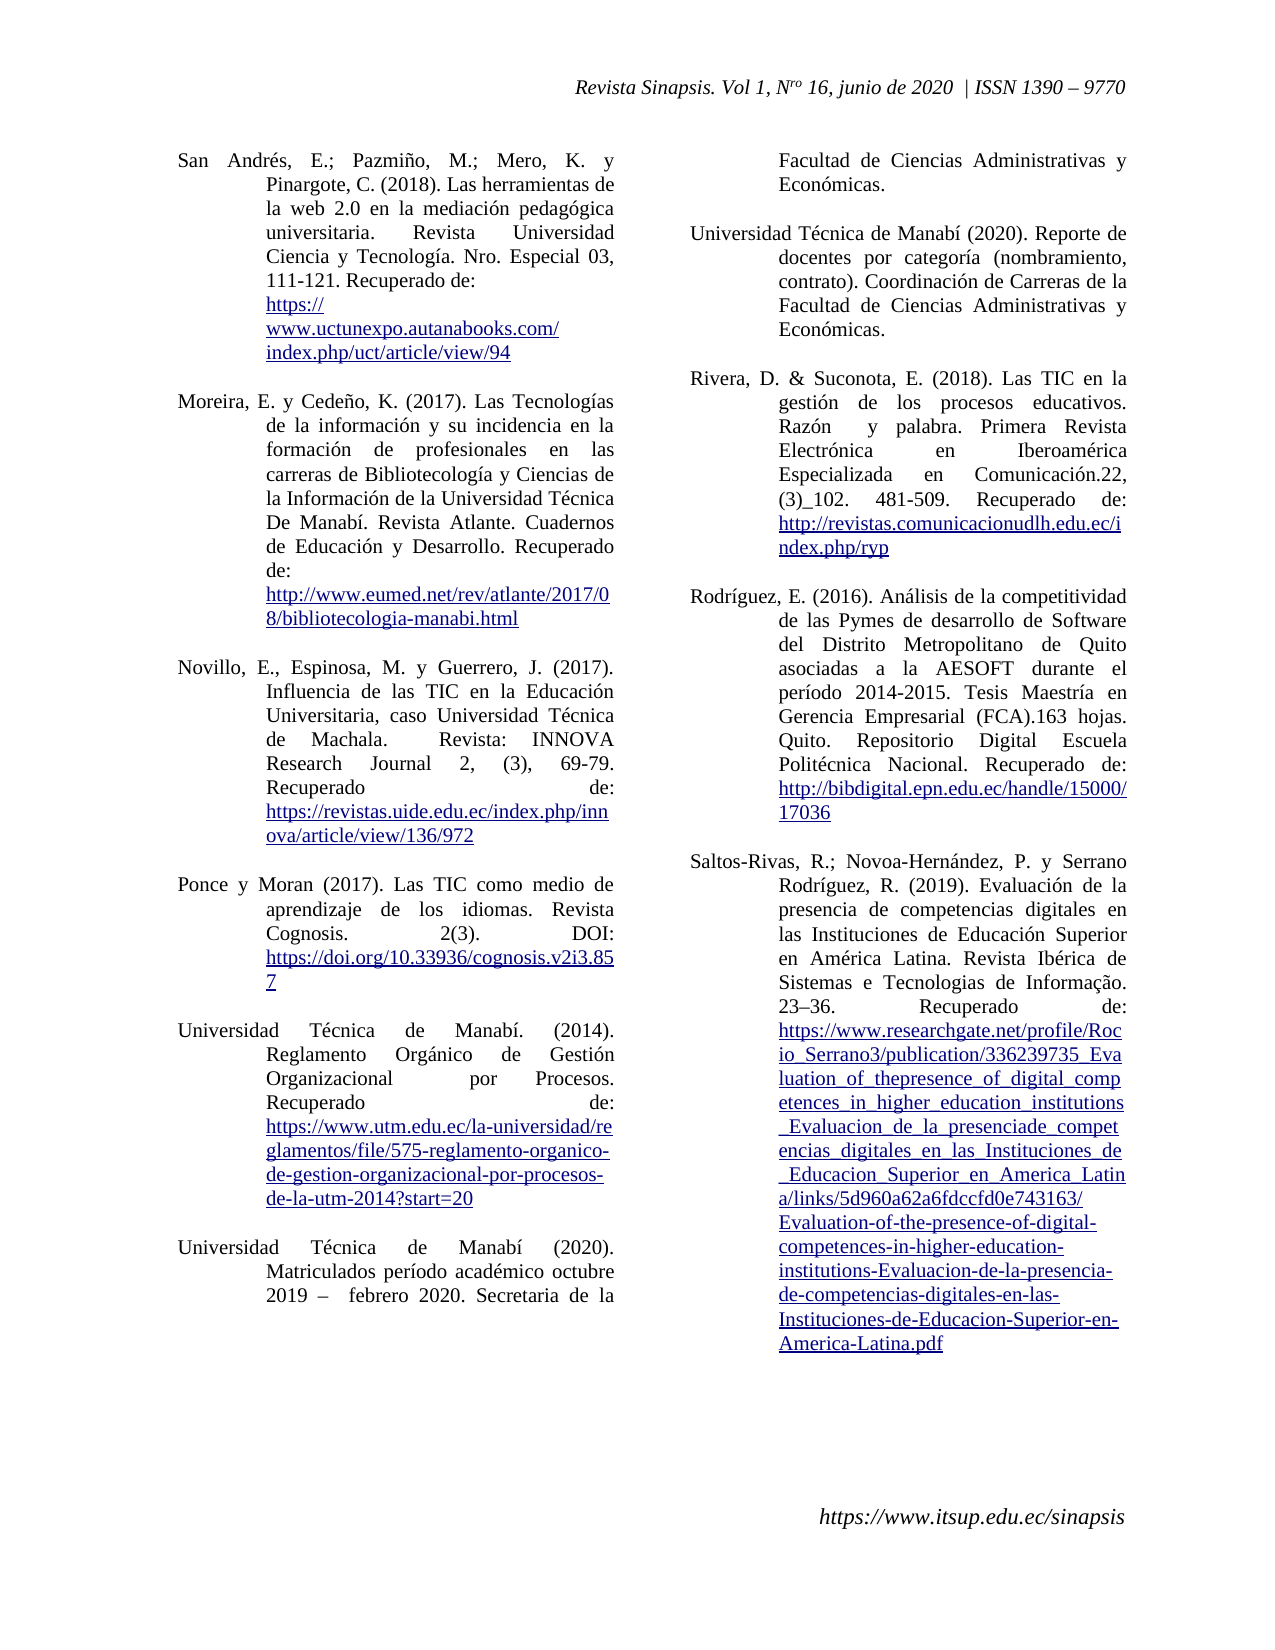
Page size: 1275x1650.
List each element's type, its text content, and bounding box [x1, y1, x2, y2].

text Facultad de Ciencias Administrativas y Económicas. [690, 148, 1127, 196]
text Universidad Técnica de Manabí (2020). Reporte de docentes por categoría (nombramiento, contrato). Coordinación de Carreras de la Facultad de Ciencias Administrativas y Económicas. [690, 221, 1127, 341]
text Ponce y Moran (2017). Las TIC como medio de aprendizaje de los idiomas. Revista Cognosis. 2(3). DOI: https://doi.org/10.33936/cognosis.v2i3.857 [177, 872, 615, 993]
text Universidad Técnica de Manabí. (2014). Reglamento Orgánico de Gestión Organizacional por Procesos. Recuperado de: https://www.utm.edu.ec/la-universidad/reglamentos/file/575-reglamento-organico-de-gestion-organizacional-por-procesos-de-la-utm-2014?start=20 [177, 1018, 615, 1210]
text Novillo, E., Espinosa, M. y Guerrero, J. (2017). Influencia de las TIC en la Educación Universitaria, caso Universidad Técnica de Machala. Revista: INNOVA Research Journal 2, (3), 69-79. Recuperado de: https://revistas.uide.edu.ec/index.php/innova/article/view/136/972 [177, 655, 615, 847]
text https://www.uctunexpo.autanabooks.com/index.php/uct/article/view/94 [266, 292, 615, 364]
text Universidad Técnica de Manabí (2020). Matriculados período académico octubre 2019 – febrero 2020. Secretaria de la [177, 1235, 615, 1307]
text Rodríguez, E. (2016). Análisis de la competitividad de las Pymes de desarrollo de Software del Distrito Metropolitano de Quito asociadas a la AESOFT durante el período 2014-2015. Tesis Maestría en Gerencia Empresarial (FCA).163 hojas. Quito. Repositorio Digital Escuela Politécnica Nacional. Recuperado de: http://bibdigital.epn.edu.ec/handle/15000/17036 [690, 584, 1127, 824]
text San Andrés, E.; Pazmiño, M.; Mero, K. y Pinargote, C. (2018). Las herramientas de la web 2.0 en la mediación pedagógica universitaria. Revista Universidad Ciencia y Tecnología. Nro. Especial 03, 111-121. Recuperado de: [177, 148, 615, 292]
text Rivera, D. & Suconota, E. (2018). Las TIC en la gestión de los procesos educativos. Razón y palabra. Primera Revista Electrónica en Iberoamérica Especializada en Comunicación.22, (3)_102. 481-509. Recuperado de: http://revistas.comunicacionudlh.edu.ec/index.php/ryp [690, 366, 1127, 559]
text Saltos-Rivas, R.; Novoa-Hernández, P. y Serrano Rodríguez, R. (2019). Evaluación de la presencia de competencias digitales en las Instituciones de Educación Superior en América Latina. Revista Ibérica de Sistemas e Tecnologias de Informação. 23–36. Recuperado de: https://www.researchgate.net/profile/Rocio_Serrano3/publication/336239735_Evaluation_of_thepresence_of_digital_competences_in_higher_education_institutions_Evaluacion_de_la_presenciade_competencias_digitales_en_las_Instituciones_de_Educacion_Superior_en_America_Latina/links/5d960a62a6fdccfd0e743163/Evaluation-of-the-presence-of-digital-competences-in-higher-education-institutions-Evaluacion-de-la-presencia-de-competencias-digitales-en-las-Instituciones-de-Educacion-Superior-en-America-Latina.pdf [690, 849, 1127, 1354]
text Moreira, E. y Cedeño, K. (2017). Las Tecnologías de la información y su incidencia en la formación de profesionales en las carreras de Bibliotecología y Ciencias de la Información de la Universidad Técnica De Manabí. Revista Atlante. Cuadernos de Educación y Desarrollo. Recuperado de: http://www.eumed.net/rev/atlante/2017/08/bibliotecologia-manabi.html [177, 389, 615, 630]
